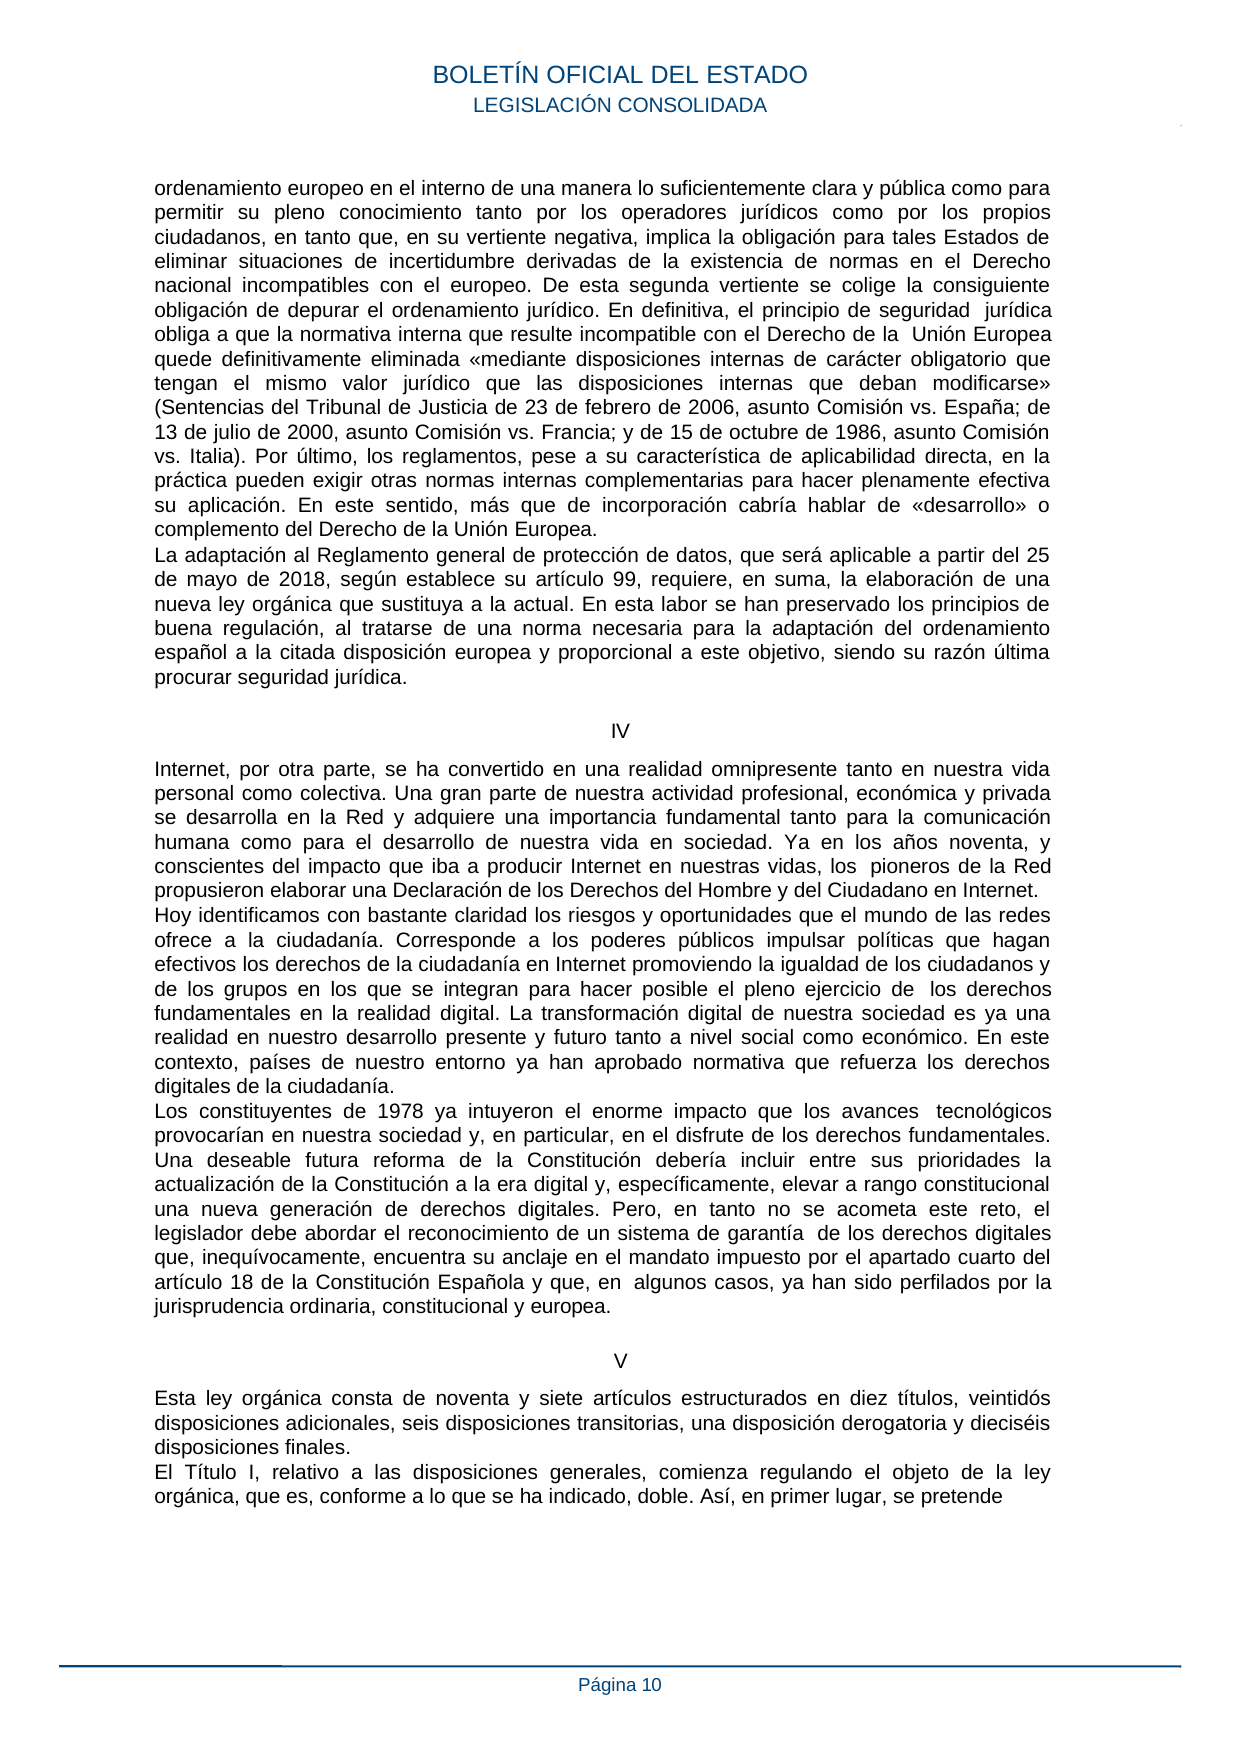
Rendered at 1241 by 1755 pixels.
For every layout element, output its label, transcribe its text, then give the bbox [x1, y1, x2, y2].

text Hoy identificamos con bastante claridad los riesgos y oportunidades que el mundo de las redes ofrece a la ciudadanía. Corresponde a los poderes públicos impulsar políticas que hagan efectivos los derechos de la ciudadanía en Internet promoviendo la igualdad de los ciudadanos y de los grupos en los que se integran para hacer posible el pleno ejercicio de los derechos fundamentales en la realidad digital. La transformación digital de nuestra sociedad es ya una realidad en nuestro desarrollo presente y futuro tanto a nivel social como económico. En este contexto, países de nuestro entorno ya han aprobado normativa que refuerza los derechos digitales de la ciudadanía. [154, 903, 1052, 1098]
text IV [373, 719, 867, 743]
text El Título I, relativo a las disposiciones generales, comienza regulando el objeto de la ley orgánica, que es, conforme a lo que se ha indicado, doble. Así, en primer lugar, se pretende [154, 1459, 1052, 1508]
text Esta ley orgánica consta de noventa y siete artículos estructurados en diez títulos, veintidós disposiciones adicionales, seis disposiciones transitorias, una disposición derogatoria y dieciséis disposiciones finales. [154, 1386, 1052, 1459]
text La adaptación al Reglamento general de protección de datos, que será aplicable a partir del 25 de mayo de 2018, según establece su artículo 99, requiere, en suma, la elaboración de una nueva ley orgánica que sustituya a la actual. En esta labor se han preservado los principios de buena regulación, al tratarse de una norma necesaria para la adaptación del ordenamiento español a la citada disposición europea y proporcional a este objetivo, siendo su razón última procurar seguridad jurídica. [154, 543, 1052, 688]
text Internet, por otra parte, se ha convertido en una realidad omnipresente tanto en nuestra vida personal como colectiva. Una gran parte de nuestra actividad profesional, económica y privada se desarrolla en la Red y adquiere una importancia fundamental tanto para la comunicación humana como para el desarrollo de nuestra vida en sociedad. Ya en los años noventa, y conscientes del impacto que iba a producir Internet en nuestras vidas, los pioneros de la Red propusieron elaborar una Declaración de los Derechos del Hombre y del Ciudadano en Internet. [154, 756, 1052, 902]
text Los constituyentes de 1978 ya intuyeron el enorme impacto que los avances tecnológicos provocarían en nuestra sociedad y, en particular, en el disfrute de los derechos fundamentales. Una deseable futura reforma de la Constitución debería incluir entre sus prioridades la actualización de la Constitución a la era digital y, específicamente, elevar a rango constitucional una nueva generación de derechos digitales. Pero, en tanto no se acometa este reto, el legislador debe abordar el reconocimiento de un sistema de garantía de los derechos digitales que, inequívocamente, encuentra su anclaje en el mandato impuesto por el apartado cuarto del artículo 18 de la Constitución Española y que, en algunos casos, ya han sido perfilados por la jurisprudencia ordinaria, constitucional y europea. [154, 1099, 1052, 1318]
text V [154, 1349, 1087, 1373]
text ordenamiento europeo en el interno de una manera lo suficientemente clara y pública como para permitir su pleno conocimiento tanto por los operadores jurídicos como por los propios ciudadanos, en tanto que, en su vertiente negativa, implica la obligación para tales Estados de eliminar situaciones de incertidumbre derivadas de la existencia de normas en el Derecho nacional incompatibles con el europeo. De esta segunda vertiente se colige la consiguiente obligación de depurar el ordenamiento jurídico. En definitiva, el principio de seguridad jurídica obliga a que la normativa interna que resulte incompatible con el Derecho de la Unión Europea quede definitivamente eliminada «mediante disposiciones internas de carácter obligatorio que tengan el mismo valor jurídico que las disposiciones internas que deban modificarse» (Sentencias del Tribunal de Justicia de 23 de febrero de 2006, asunto Comisión vs. España; de 13 de julio de 2000, asunto Comisión vs. Francia; y de 15 de octubre de 1986, asunto Comisión vs. Italia). Por último, los reglamentos, pese a su característica de aplicabilidad directa, en la práctica pueden exigir otras normas internas complementarias para hacer plenamente efectiva su aplicación. En este sentido, más que de incorporación cabría hablar de «desarrollo» o complemento del Derecho de la Unión Europea. [154, 176, 1052, 541]
